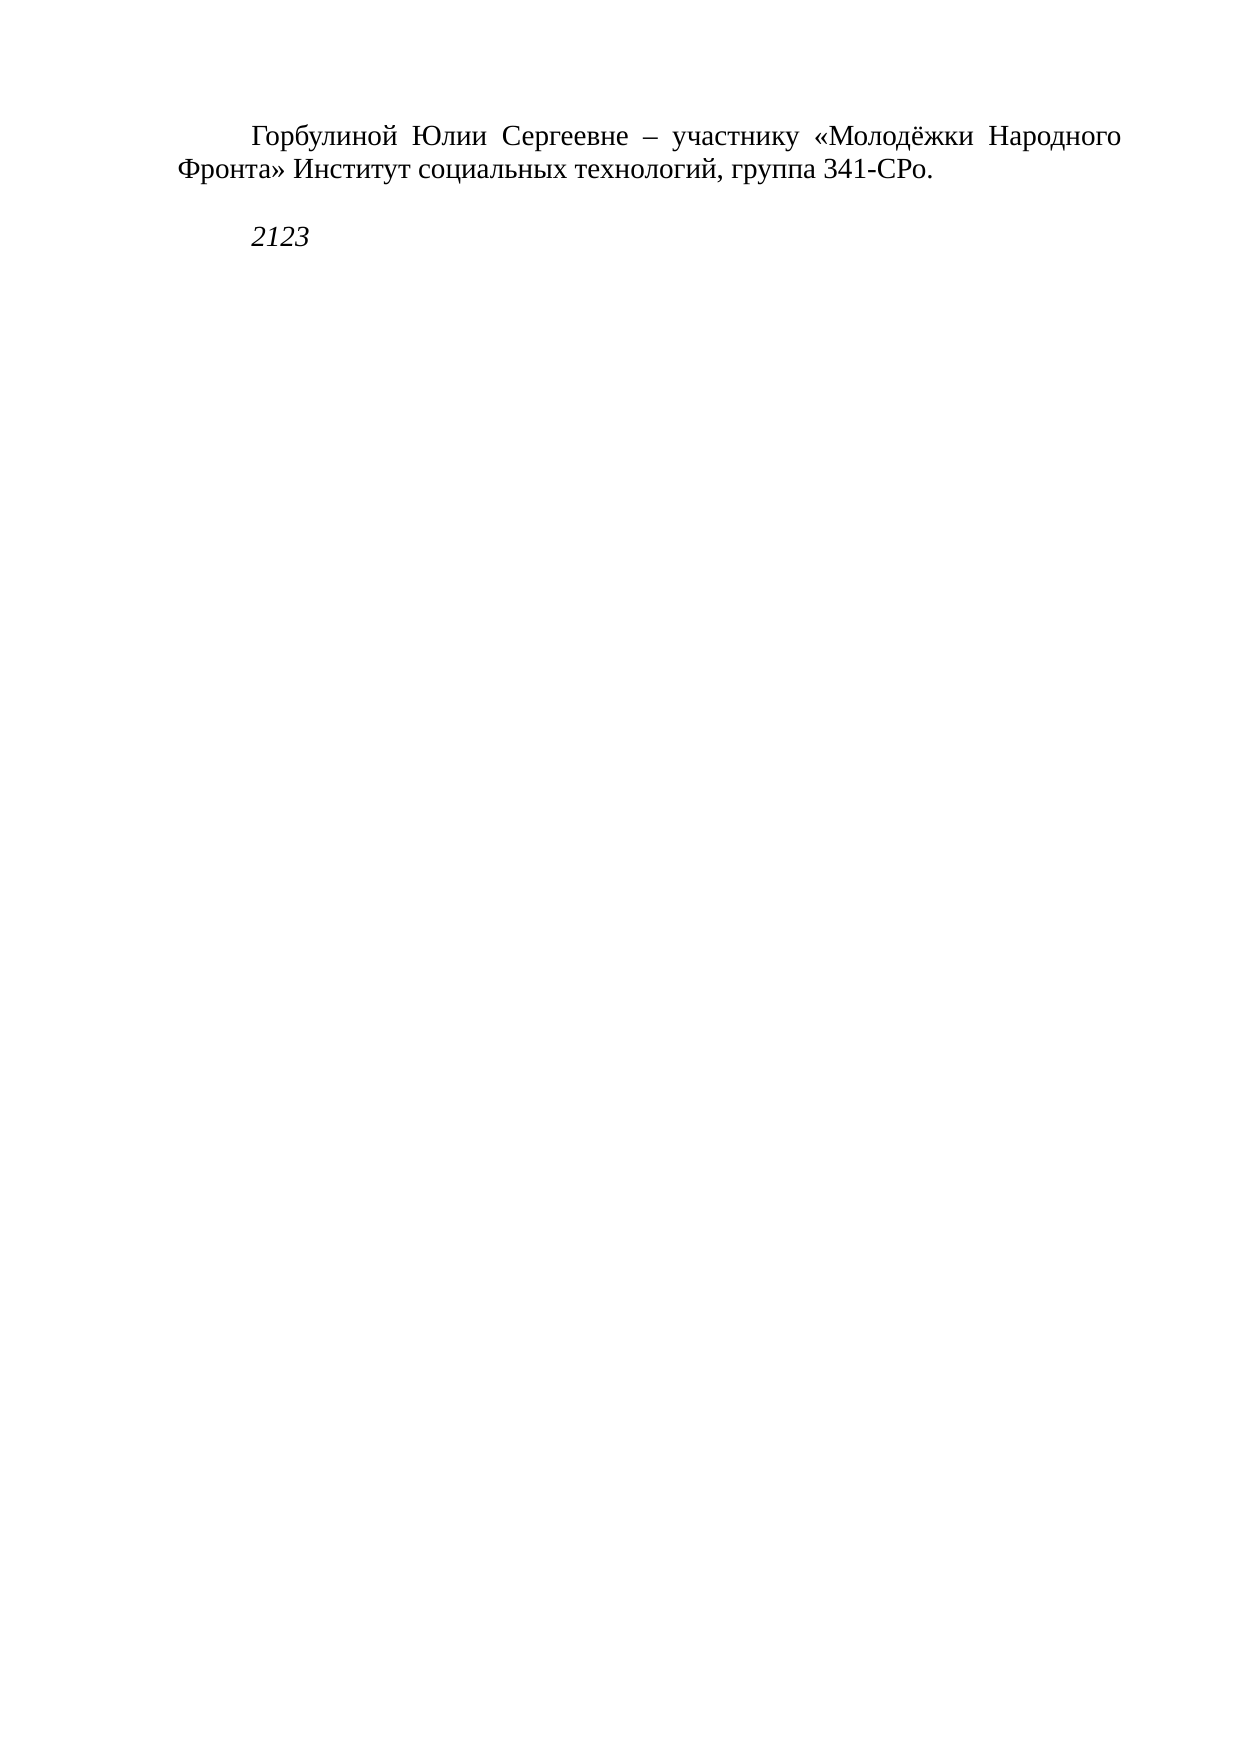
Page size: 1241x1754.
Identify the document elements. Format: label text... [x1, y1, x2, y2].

text 2123 [177, 219, 1122, 252]
text Горбулиной Юлии Сергеевне – участнику «Молодёжки Народного Фронта» Институт социальных технологий, группа 341-СРо. [177, 118, 1122, 185]
